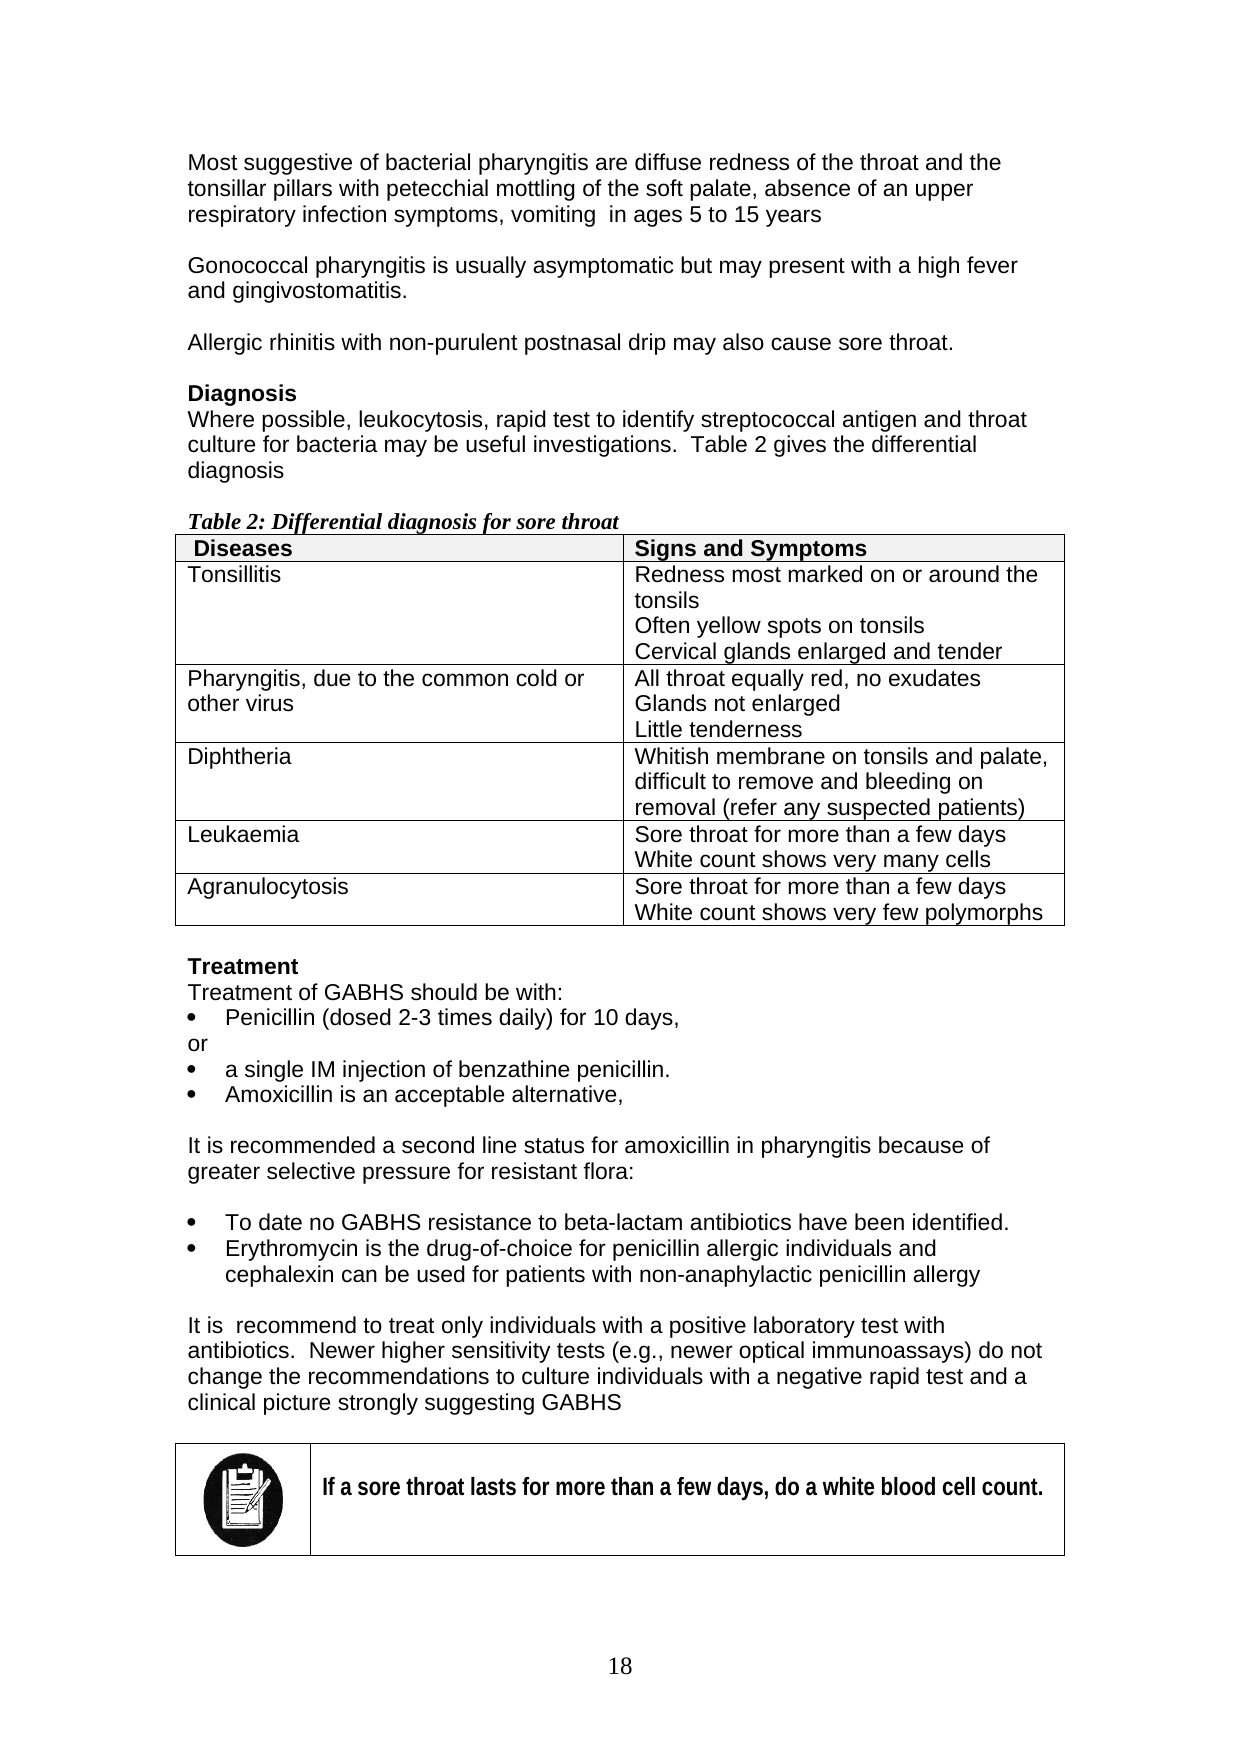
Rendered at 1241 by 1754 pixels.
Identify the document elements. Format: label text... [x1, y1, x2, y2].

table_cell All throat equally red, no exudates Glands not enlarged Little tenderness [624, 665, 1064, 742]
table_header Diseases [176, 535, 623, 561]
table_cell Sore throat for more than a few days White count shows very few polymorphs [624, 874, 1064, 925]
text Diagnosis [187, 381, 1053, 406]
text or [187, 1031, 1053, 1056]
table_cell Diphtheria [176, 743, 623, 820]
text Treatment [187, 954, 1053, 979]
text Gonococcal pharyngitis is usually asymptomatic but may present with a high fever and gingivostomatitis. [187, 252, 1053, 304]
picture [203, 1453, 283, 1547]
list Penicillin (dosed 2-3 times daily) for 10 days, [187, 1005, 1053, 1031]
table_header If a sore throat lasts for more than a few days, do a white blood cell count. [311, 1444, 1064, 1555]
list Amoxicillin is an acceptable alternative, [187, 1082, 1053, 1107]
text Treatment of GABHS should be with: [187, 979, 1053, 1005]
list To date no GABHS resistance to beta-lactam antibiotics have been identified. [187, 1210, 1053, 1236]
list Erythromycin is the drug-of-choice for penicillin allergic individuals and cephalexin can be used for patients with non-anaphylactic penicillin allergy [187, 1236, 1053, 1287]
table_cell Leukaemia [176, 821, 623, 872]
table_cell Tonsillitis [176, 562, 623, 664]
list a single IM injection of benzathine penicillin. [187, 1056, 1053, 1082]
text Where possible, leukocytosis, rapid test to identify streptococcal antigen and throat culture for bacteria may be useful investigations. Table 2 gives the differential diagnosis [187, 406, 1053, 483]
table_cell Redness most marked on or around the tonsils Often yellow spots on tonsils Cervical glands enlarged and tender [624, 562, 1064, 664]
table_cell Agranulocytosis [176, 874, 623, 925]
text It is recommended a second line status for amoxicillin in pharyngitis because of greater selective pressure for resistant flora: [187, 1133, 1053, 1184]
text Table 2: Differential diagnosis for sore throat [187, 509, 1053, 534]
table_cell Sore throat for more than a few days White count shows very many cells [624, 821, 1064, 872]
table_cell Pharyngitis, due to the common cold or other virus [176, 665, 623, 742]
text It is recommend to treat only individuals with a positive laboratory test with antibiotics. Newer higher sensitivity tests (e.g., newer optical immunoassays) do not change the recommendations to culture individuals with a negative rapid test and a clinical picture strongly suggesting GABHS [187, 1312, 1053, 1415]
text Most suggestive of bacterial pharyngitis are diffuse redness of the throat and the tonsillar pillars with petecchial mottling of the soft palate, absence of an upper respiratory infection symptoms, vomiting in ages 5 to 15 years [187, 150, 1053, 227]
table_header Signs and Symptoms [624, 535, 1064, 561]
table_header [176, 1444, 310, 1555]
table_cell Whitish membrane on tonsils and palate, difficult to remove and bleeding on removal (refer any suspected patients) [624, 743, 1064, 820]
text Allergic rhinitis with non-purulent postnasal drip may also cause sore throat. [187, 329, 1053, 355]
